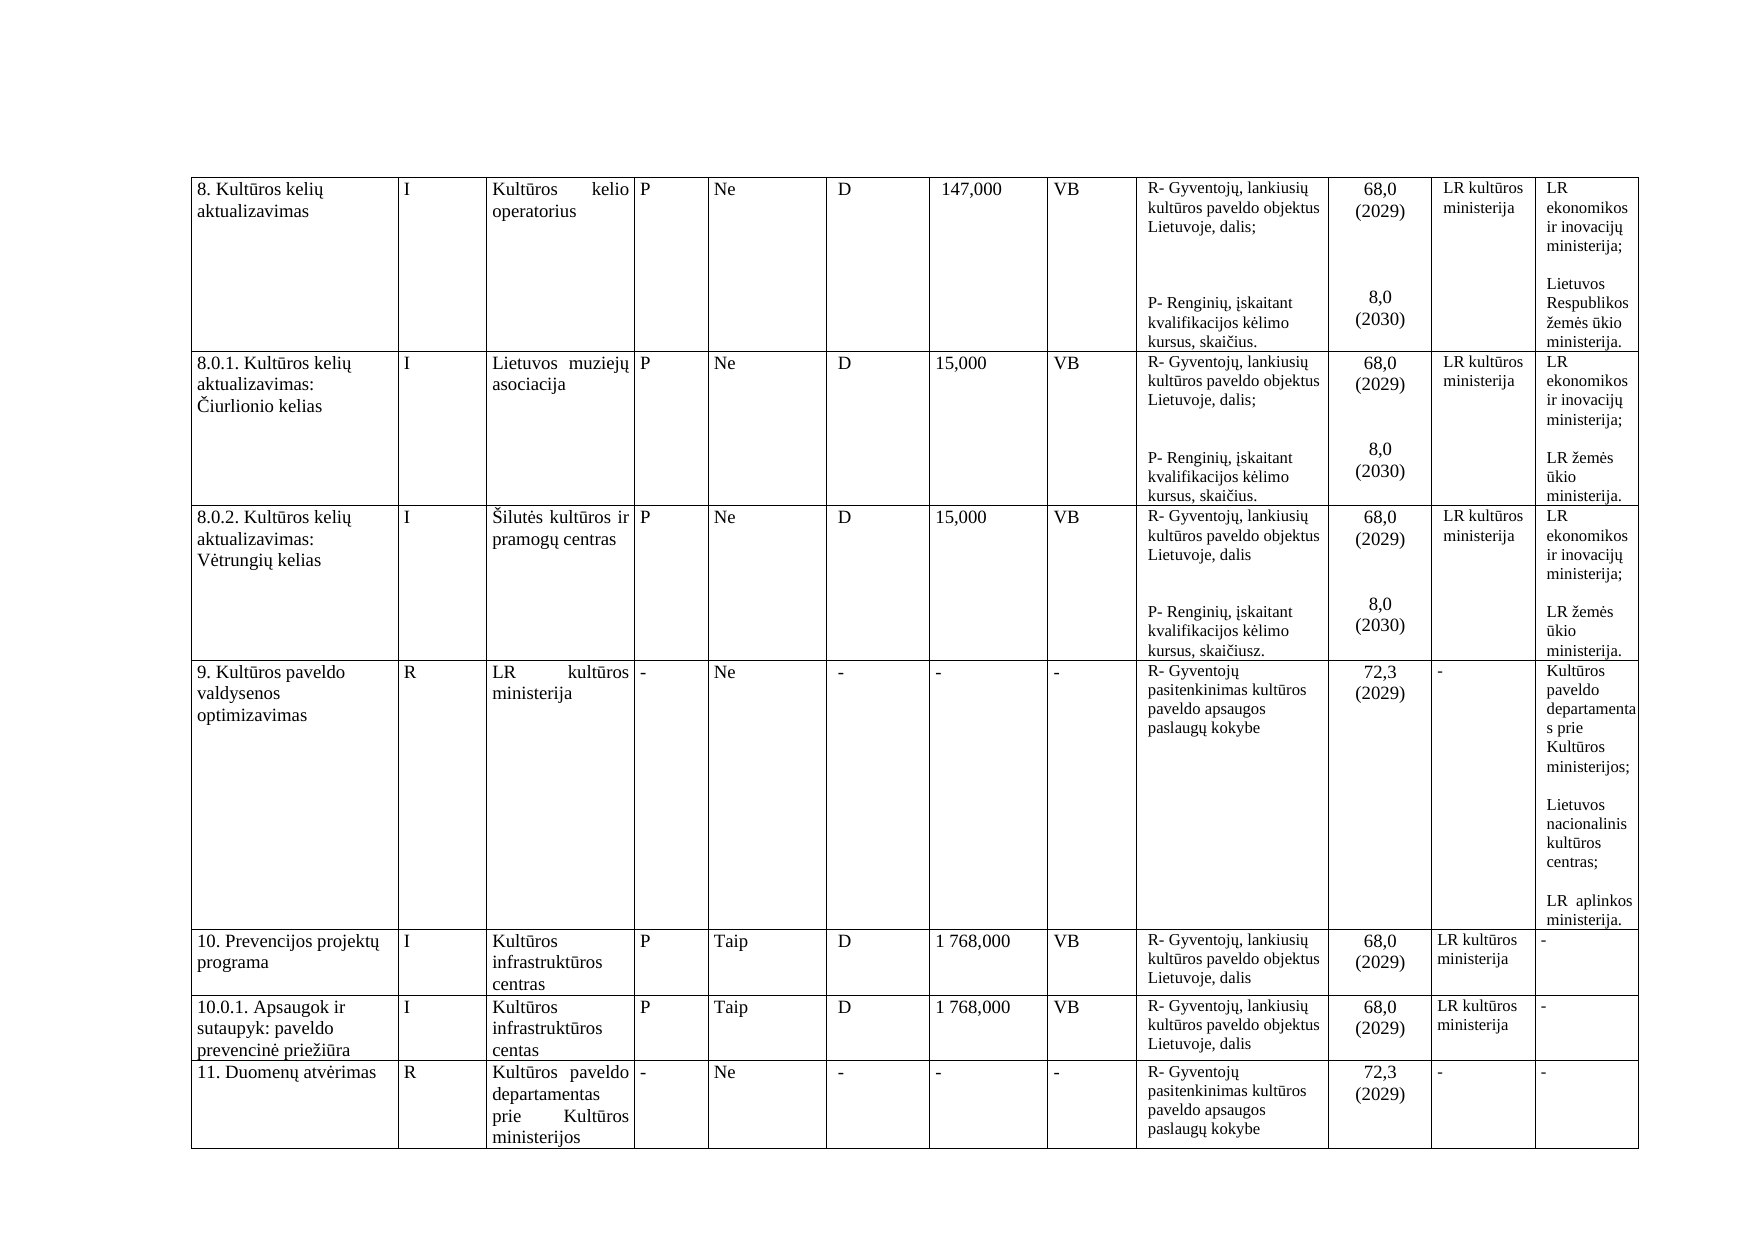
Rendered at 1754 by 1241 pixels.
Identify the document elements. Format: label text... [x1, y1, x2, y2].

table_cell I [399, 506, 486, 659]
table_cell 1 768,000 [930, 930, 1047, 994]
table_cell Kultūros kelio operatorius [487, 178, 634, 351]
table_cell Ne [709, 178, 826, 351]
table_cell I [399, 352, 486, 505]
table_cell - [827, 1061, 929, 1148]
table_cell 68,0 (2029) 8,0 (2030) [1329, 352, 1431, 505]
table_cell - [930, 661, 1047, 929]
table_cell 68,0 (2029) 8,0 (2030) [1329, 506, 1431, 659]
table_cell P [635, 352, 708, 505]
table_cell - [635, 1061, 708, 1148]
table_cell R [399, 1061, 486, 1148]
table_cell Ne [709, 1061, 826, 1148]
table_cell - [930, 1061, 1047, 1148]
table_cell 9. Kultūros paveldo valdysenos optimizavimas [192, 661, 398, 929]
table_cell - [1536, 996, 1638, 1060]
table_cell Kultūros infrastruktūros centas [487, 996, 634, 1060]
table_cell R- Gyventojų pasitenkinimas kultūros paveldo apsaugos paslaugų kokybe [1137, 1061, 1328, 1148]
table_cell D [827, 996, 929, 1060]
table_cell Kultūros paveldo departamentas prie Kultūros ministerijos; Lietuvos nacionalinis kultūros centras; LR aplinkos ministerija. [1536, 661, 1638, 929]
table_cell Ne [709, 506, 826, 659]
table_cell 8.0.2. Kultūros kelių aktualizavimas: Vėtrungių kelias [192, 506, 398, 659]
table_cell - [1536, 930, 1638, 994]
table_cell Ne [709, 661, 826, 929]
table_cell R- Gyventojų pasitenkinimas kultūros paveldo apsaugos paslaugų kokybe [1137, 661, 1328, 929]
table_cell LR kultūros ministerija [1432, 996, 1535, 1060]
table_cell - [1432, 661, 1535, 929]
table_cell - [827, 661, 929, 929]
table_cell I [399, 930, 486, 994]
table_cell I [399, 178, 486, 351]
table_cell 68,0 (2029) [1329, 996, 1431, 1060]
table_cell D [827, 930, 929, 994]
table_cell LR ekonomikos ir inovacijų ministerija; LR žemės ūkio ministerija. [1536, 506, 1638, 659]
table_cell D [827, 352, 929, 505]
table_cell - [1048, 661, 1136, 929]
table_cell Šilutės kultūros ir pramogų centras [487, 506, 634, 659]
table_cell Taip [709, 930, 826, 994]
table_cell 72,3 (2029) [1329, 1061, 1431, 1148]
table_cell LR ekonomikos ir inovacijų ministerija; LR žemės ūkio ministerija. [1536, 352, 1638, 505]
table_cell 1 768,000 [930, 996, 1047, 1060]
table_cell P [635, 930, 708, 994]
table_cell - [1536, 1061, 1638, 1148]
table_cell VB [1048, 996, 1136, 1060]
table_cell VB [1048, 506, 1136, 659]
table_cell Ne [709, 352, 826, 505]
table_cell 8.0.1. Kultūros kelių aktualizavimas: Čiurlionio kelias [192, 352, 398, 505]
table_cell Kultūros paveldo departamentas prie Kultūros ministerijos [487, 1061, 634, 1148]
table_cell R [399, 661, 486, 929]
table_cell VB [1048, 178, 1136, 351]
table_cell 72,3 (2029) [1329, 661, 1431, 929]
table_cell - [1432, 1061, 1535, 1148]
table_cell LR ekonomikos ir inovacijų ministerija; Lietuvos Respublikos žemės ūkio ministerija. [1536, 178, 1638, 351]
table_cell Kultūros infrastruktūros centras [487, 930, 634, 994]
table_cell LR kultūros ministerija [1432, 178, 1535, 351]
table_cell VB [1048, 352, 1136, 505]
table_cell D [827, 506, 929, 659]
table_cell 68,0 (2029) [1329, 930, 1431, 994]
table_cell P [635, 506, 708, 659]
table_cell P [635, 996, 708, 1060]
table_cell LR kultūros ministerija [1432, 506, 1535, 659]
table_cell LR kultūros ministerija [487, 661, 634, 929]
table_cell R- Gyventojų, lankiusių kultūros paveldo objektus Lietuvoje, dalis [1137, 930, 1328, 994]
table_cell R- Gyventojų, lankiusių kultūros paveldo objektus Lietuvoje, dalis P- Renginių, įskaitant kvalifikacijos kėlimo kursus, skaičiusz. [1137, 506, 1328, 659]
table_cell 11. Duomenų atvėrimas [192, 1061, 398, 1148]
table_cell 15,000 [930, 506, 1047, 659]
table_cell 68,0 (2029) 8,0 (2030) [1329, 178, 1431, 351]
table_cell Taip [709, 996, 826, 1060]
table_cell R- Gyventojų, lankiusių kultūros paveldo objektus Lietuvoje, dalis; P- Renginių, įskaitant kvalifikacijos kėlimo kursus, skaičius. [1137, 178, 1328, 351]
table_cell I [399, 996, 486, 1060]
table_cell VB [1048, 930, 1136, 994]
table_cell D [827, 178, 929, 351]
table_cell 8. Kultūros kelių aktualizavimas [192, 178, 398, 351]
table_cell 10.0.1. Apsaugok ir sutaupyk: paveldo prevencinė priežiūra [192, 996, 398, 1060]
table_cell R- Gyventojų, lankiusių kultūros paveldo objektus Lietuvoje, dalis [1137, 996, 1328, 1060]
table_cell LR kultūros ministerija [1432, 352, 1535, 505]
table_cell Lietuvos muziejų asociacija [487, 352, 634, 505]
table_cell P [635, 178, 708, 351]
table_cell LR kultūros ministerija [1432, 930, 1535, 994]
table_cell 147,000 [930, 178, 1047, 351]
table_cell - [1048, 1061, 1136, 1148]
table_cell - [635, 661, 708, 929]
table_cell 10. Prevencijos projektų programa [192, 930, 398, 994]
table_cell R- Gyventojų, lankiusių kultūros paveldo objektus Lietuvoje, dalis; P- Renginių, įskaitant kvalifikacijos kėlimo kursus, skaičius. [1137, 352, 1328, 505]
table_cell 15,000 [930, 352, 1047, 505]
